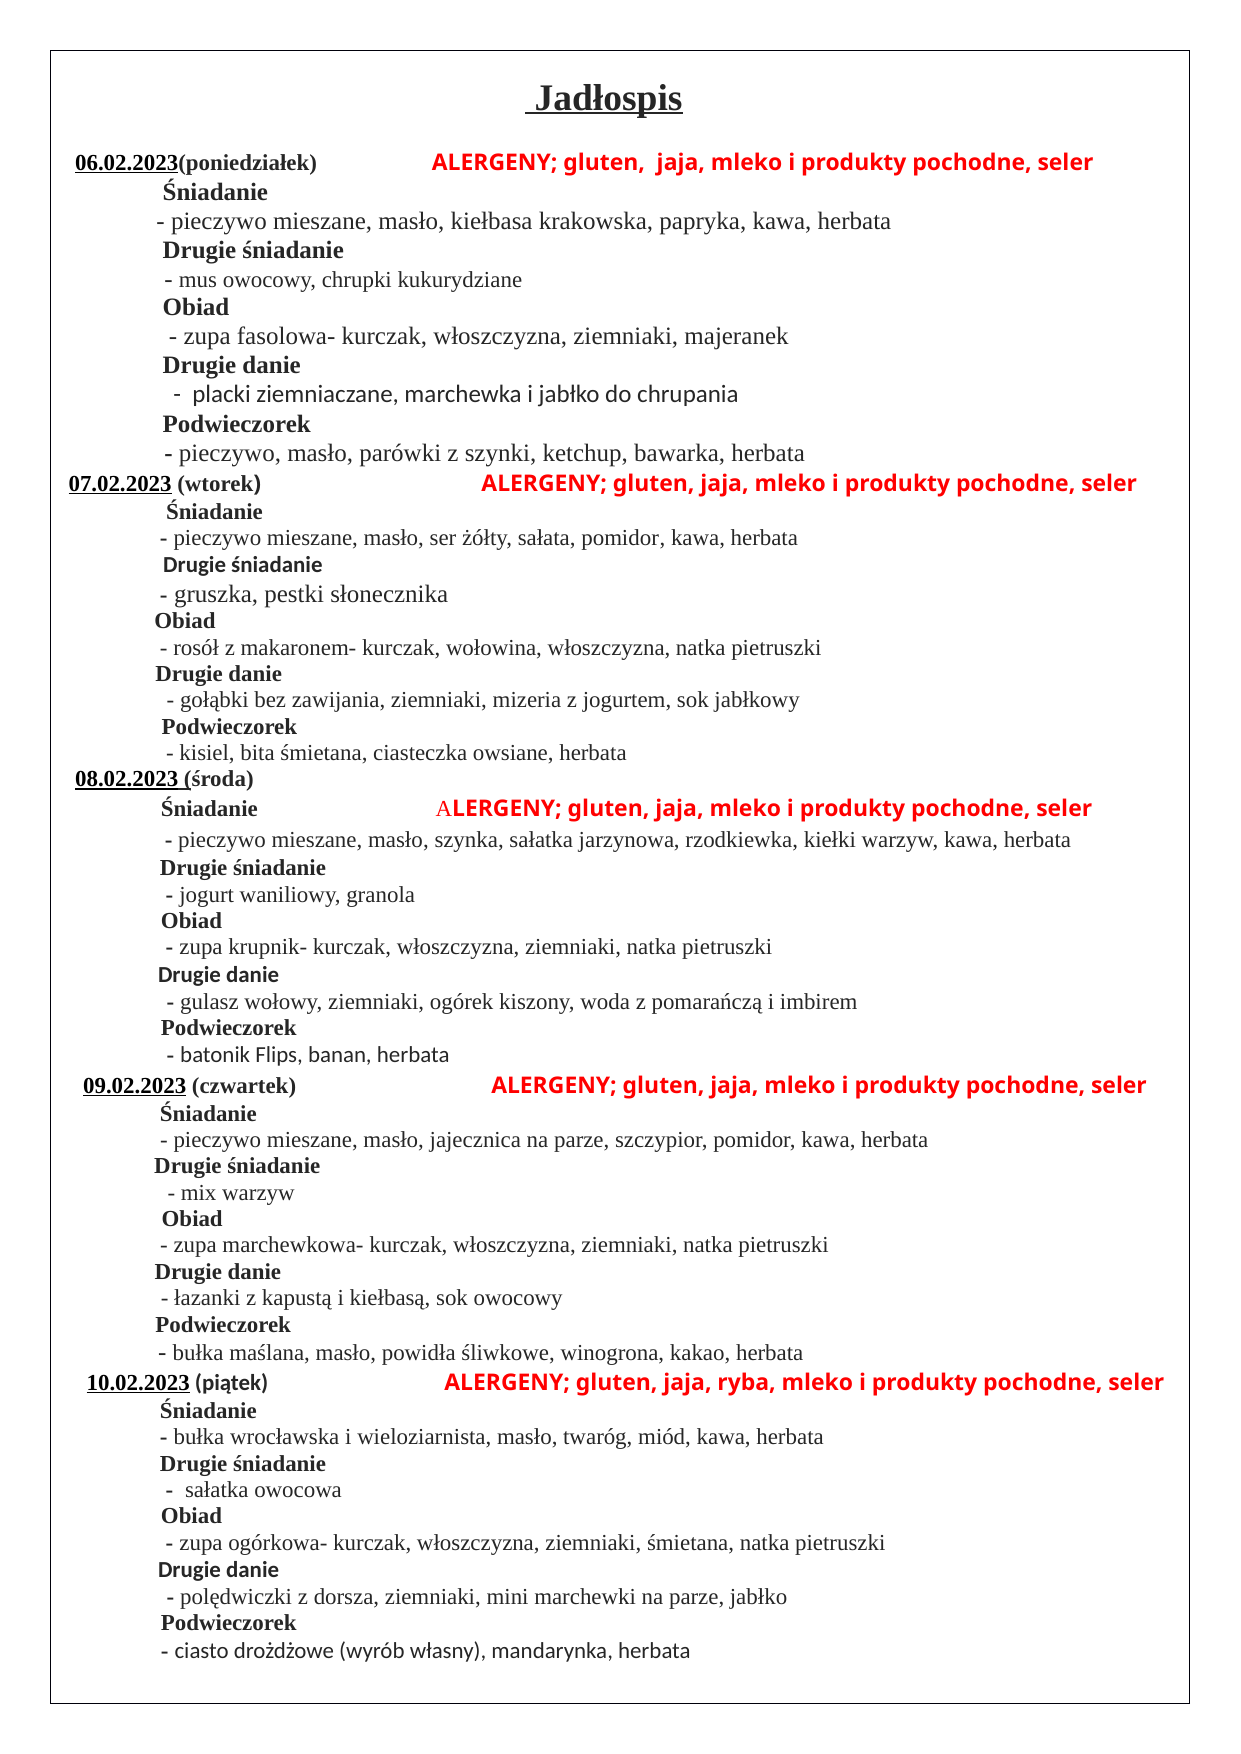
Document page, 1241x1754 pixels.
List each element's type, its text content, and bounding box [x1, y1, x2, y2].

list - pieczywo mieszane, masło, ser żółty, sałata, pomidor, kawa, herbata [51, 524, 1165, 551]
text 06.02.2023(poniedziałek) ALERGENY; gluten, jaja, mleko i produkty pochodne, seler [75, 146, 1165, 177]
text Drugie danie [75, 350, 1165, 379]
text Obiad [75, 292, 1165, 321]
list 09.02.2023 (czwartek) ALERGENY; gluten, jaja, mleko i produkty pochodne, seler [51, 1068, 1165, 1100]
text - pieczywo mieszane, masło, kiełbasa krakowska, papryka, kawa, herbata [75, 206, 1165, 235]
list - zupa ogórkowa- kurczak, włoszczyzna, ziemniaki, śmietana, natka pietruszki [51, 1529, 1165, 1555]
list - gołąbki bez zawijania, ziemniaki, mizeria z jogurtem, sok jabłkowy [75, 686, 1165, 713]
list Śniadanie [51, 498, 1165, 524]
list - bułka maślana, masło, powidła śliwkowe, winogrona, kakao, herbata [51, 1337, 1165, 1366]
list - kisiel, bita śmietana, ciasteczka owsiane, herbata [51, 739, 1165, 766]
list - sałatka owocowa [51, 1476, 1165, 1502]
list Podwieczorek [150, 713, 1165, 739]
text - ciasto drożdżowe (wyrób własny), mandarynka, herbata [75, 1636, 1165, 1664]
list Obiad [51, 607, 1165, 634]
list - mus owocowy, chrupki kukurydziane [51, 264, 1165, 292]
list - zupa fasolowa- kurczak, włoszczyzna, ziemniaki, majeranek [150, 321, 1165, 350]
text Obiad [75, 1502, 1165, 1529]
text Drugie śniadanie [75, 235, 1165, 264]
list - zupa marchewkowa- kurczak, włoszczyzna, ziemniaki, natka pietruszki [51, 1232, 1165, 1258]
list Drugie śniadanie [51, 1450, 1165, 1476]
list - pieczywo, masło, parówki z szynki, ketchup, bawarka, herbata [51, 438, 1165, 467]
text Obiad [75, 907, 1165, 933]
list 07.02.2023 (wtorek) ALERGENY; gluten, jaja, mleko i produkty pochodne, seler [51, 467, 1165, 498]
list - jogurt waniliowy, granola [51, 881, 1165, 907]
list Śniadanie [75, 177, 1165, 206]
list Obiad [150, 1205, 1165, 1232]
list - pieczywo mieszane, masło, szynka, sałatka jarzynowa, rzodkiewka, kiełki warzyw, kawa, herbata [51, 823, 1165, 854]
list - zupa krupnik- kurczak, włoszczyzna, ziemniaki, natka pietruszki [51, 933, 1165, 960]
list Śniadanie [51, 1397, 1165, 1423]
text 10.02.2023 (piątek) ALERGENY; gluten, jaja, ryba, mleko i produkty pochodne, seler [75, 1366, 1165, 1397]
list Śniadanie [51, 1100, 1165, 1126]
list - pieczywo mieszane, masło, jajecznica na parze, szczypior, pomidor, kawa, herbata [51, 1126, 1165, 1152]
text Drugie danie [75, 960, 1165, 988]
text - gulasz wołowy, ziemniaki, ogórek kiszony, woda z pomarańczą i imbirem [75, 988, 1165, 1014]
list - rosół z makaronem- kurczak, wołowina, włoszczyzna, natka pietruszki [51, 634, 1165, 660]
list - bułka wrocławska i wieloziarnista, masło, twaróg, miód, kawa, herbata [51, 1423, 1165, 1450]
text - batonik Flips, banan, herbata [75, 1041, 1165, 1068]
text Drugie danie [75, 1555, 1165, 1583]
list Drugie śniadanie [51, 854, 1165, 881]
text 08.02.2023 (środa) [75, 766, 1165, 792]
text Drugie śniadanie [75, 551, 1165, 579]
list Drugie śniadanie [51, 1152, 1165, 1179]
list - łazanki z kapustą i kiełbasą, sok owocowy [75, 1284, 1165, 1311]
text - polędwiczki z dorsza, ziemniaki, mini marchewki na parze, jabłko [75, 1583, 1165, 1609]
list Drugie danie [51, 1258, 1165, 1284]
list Podwieczorek [150, 409, 1165, 438]
text Podwieczorek [75, 1609, 1165, 1636]
list - mix warzyw [150, 1179, 1165, 1205]
list [45, 607, 50, 634]
text Jadłospis [75, 75, 1165, 118]
text - placki ziemniaczane, marchewka i jabłko do chrupania [75, 379, 1165, 409]
list Podwieczorek [75, 1311, 1165, 1337]
text Podwieczorek [75, 1014, 1165, 1041]
list - gruszka, pestki słonecznika [51, 579, 1165, 607]
text Drugie danie [75, 660, 1165, 686]
text Śniadanie ALERGENY; gluten, jaja, mleko i produkty pochodne, seler [75, 792, 1165, 823]
